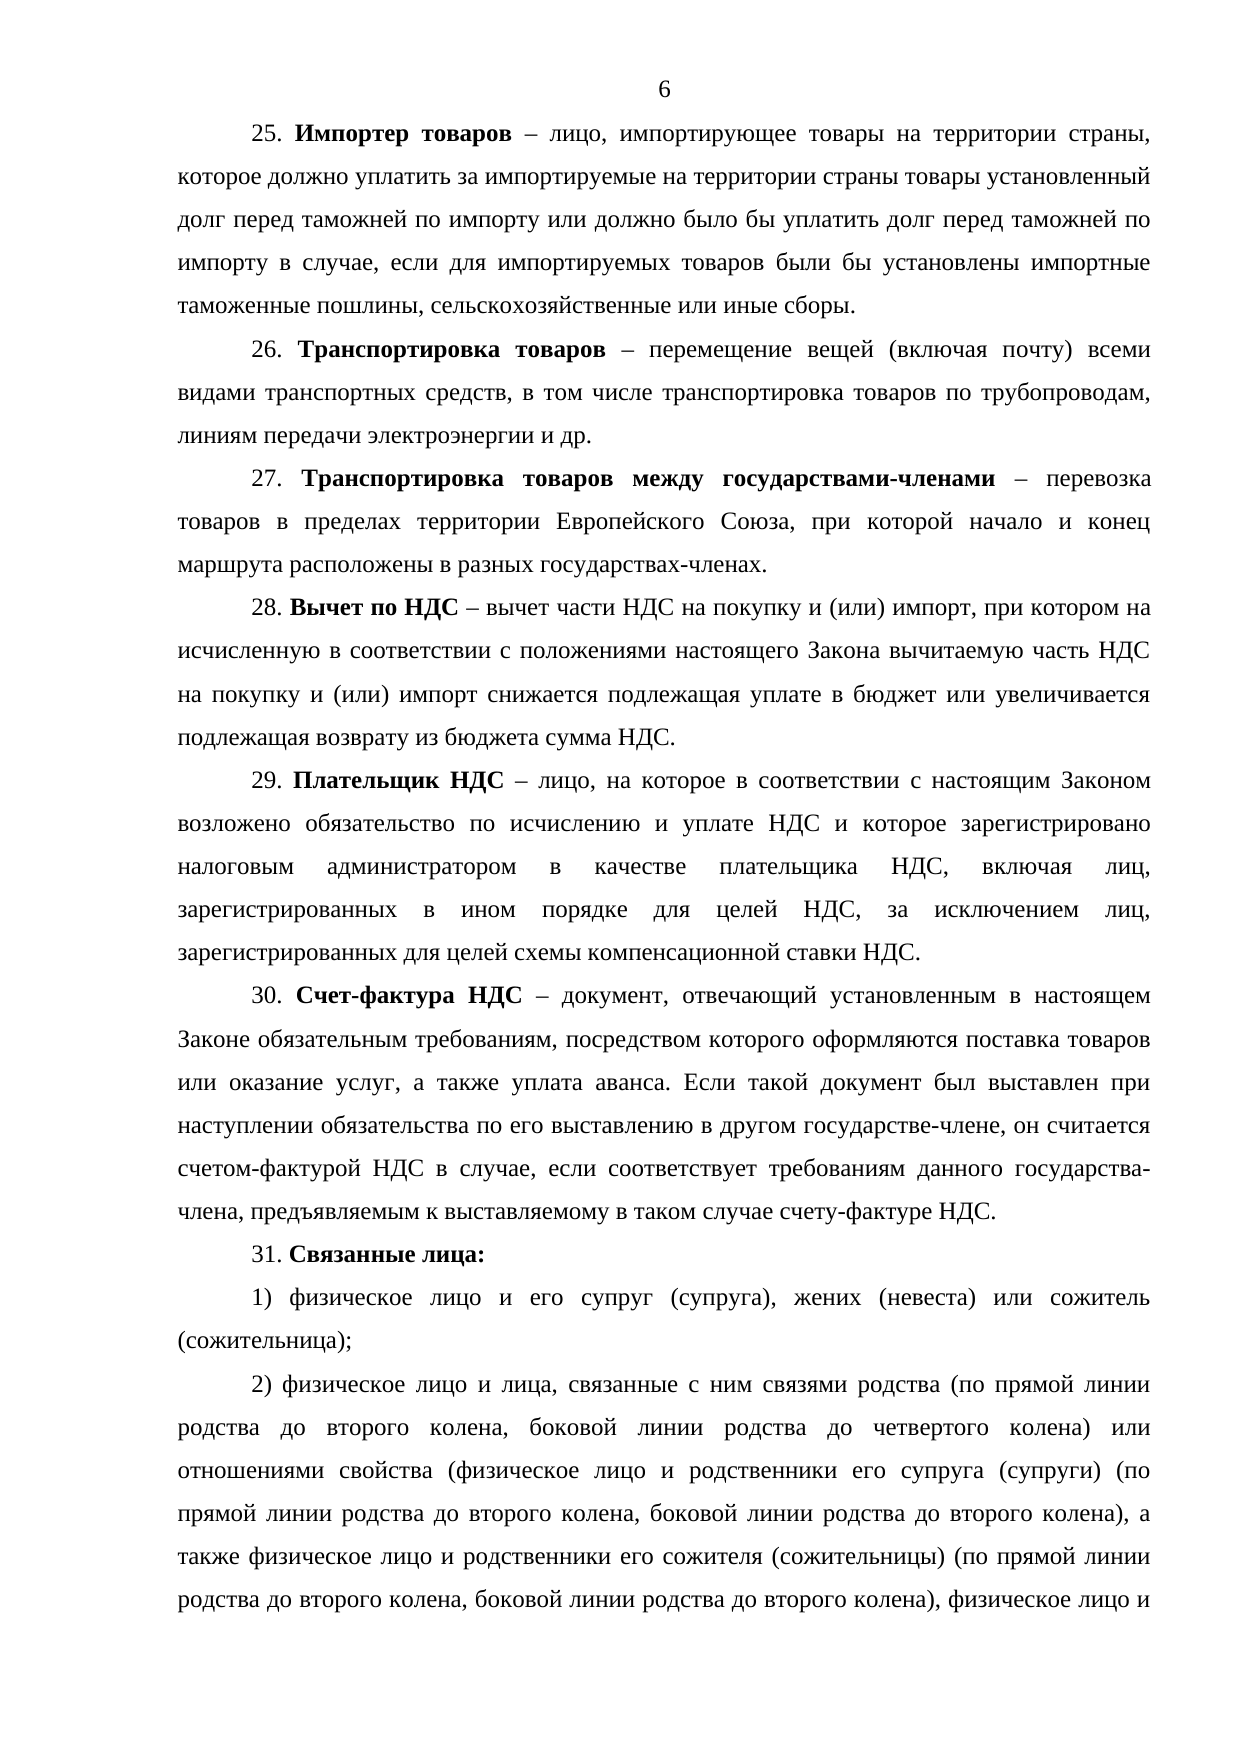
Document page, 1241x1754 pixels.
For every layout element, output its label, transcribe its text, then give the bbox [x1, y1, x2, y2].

text 27. Транспортировка товаров между государствами-членами – перевозка товаров в пределах территории Европейского Союза, при которой начало и конец маршрута расположены в разных государствах-членах. [177, 463, 1152, 578]
text 2) физическое лицо и лица, связанные с ним связями родства (по прямой линии родства до второго колена, боковой линии родства до четвертого колена) или отношениями свойства (физическое лицо и родственники его супруга (супруги) (по прямой линии родства до второго колена, боковой линии родства до второго колена), а также физическое лицо и родственники его сожителя (сожительницы) (по прямой линии родства до второго колена, боковой линии родства до второго колена), физическое лицо и [177, 1369, 1152, 1613]
text 29. Плательщик НДС – лицо, на которое в соответствии с настоящим Законом возложено обязательство по исчислению и уплате НДС и которое зарегистрировано налоговым администратором в качестве плательщика НДС, включая лиц, зарегистрированных в ином порядке для целей НДС, за исключением лиц, зарегистрированных для целей схемы компенсационной ставки НДС. [177, 765, 1152, 966]
text 31. Связанные лица: [177, 1239, 1152, 1268]
text 28. Вычет по НДС – вычет части НДС на покупку и (или) импорт, при котором на исчисленную в соответствии с положениями настоящего Закона вычитаемую часть НДС на покупку и (или) импорт снижается подлежащая уплате в бюджет или увеличивается подлежащая возврату из бюджета сумма НДС. [177, 592, 1152, 751]
text 26. Транспортировка товаров – перемещение вещей (включая почту) всеми видами транспортных средств, в том числе транспортировка товаров по трубопроводам, линиям передачи электроэнергии и др. [177, 334, 1152, 449]
text 1) физическое лицо и его супруг (супруга), жених (невеста) или сожитель (сожительница); [177, 1282, 1152, 1354]
text 25. Импортер товаров – лицо, импортирующее товары на территории страны, которое должно уплатить за импортируемые на территории страны товары установленный долг перед таможней по импорту или должно было бы уплатить долг перед таможней по импорту в случае, если для импортируемых товаров были бы установлены импортные таможенные пошлины, сельскохозяйственные или иные сборы. [177, 118, 1152, 319]
text 30. Счет-фактура НДС – документ, отвечающий установленным в настоящем Законе обязательным требованиям, посредством которого оформляются поставка товаров или оказание услуг, а также уплата аванса. Если такой документ был выставлен при наступлении обязательства по его выставлению в другом государстве-члене, он считается счетом-фактурой НДС в случае, если соответствует требованиям данного государства-члена, предъявляемым к выставляемому в таком случае счету-фактуре НДС. [177, 981, 1152, 1225]
